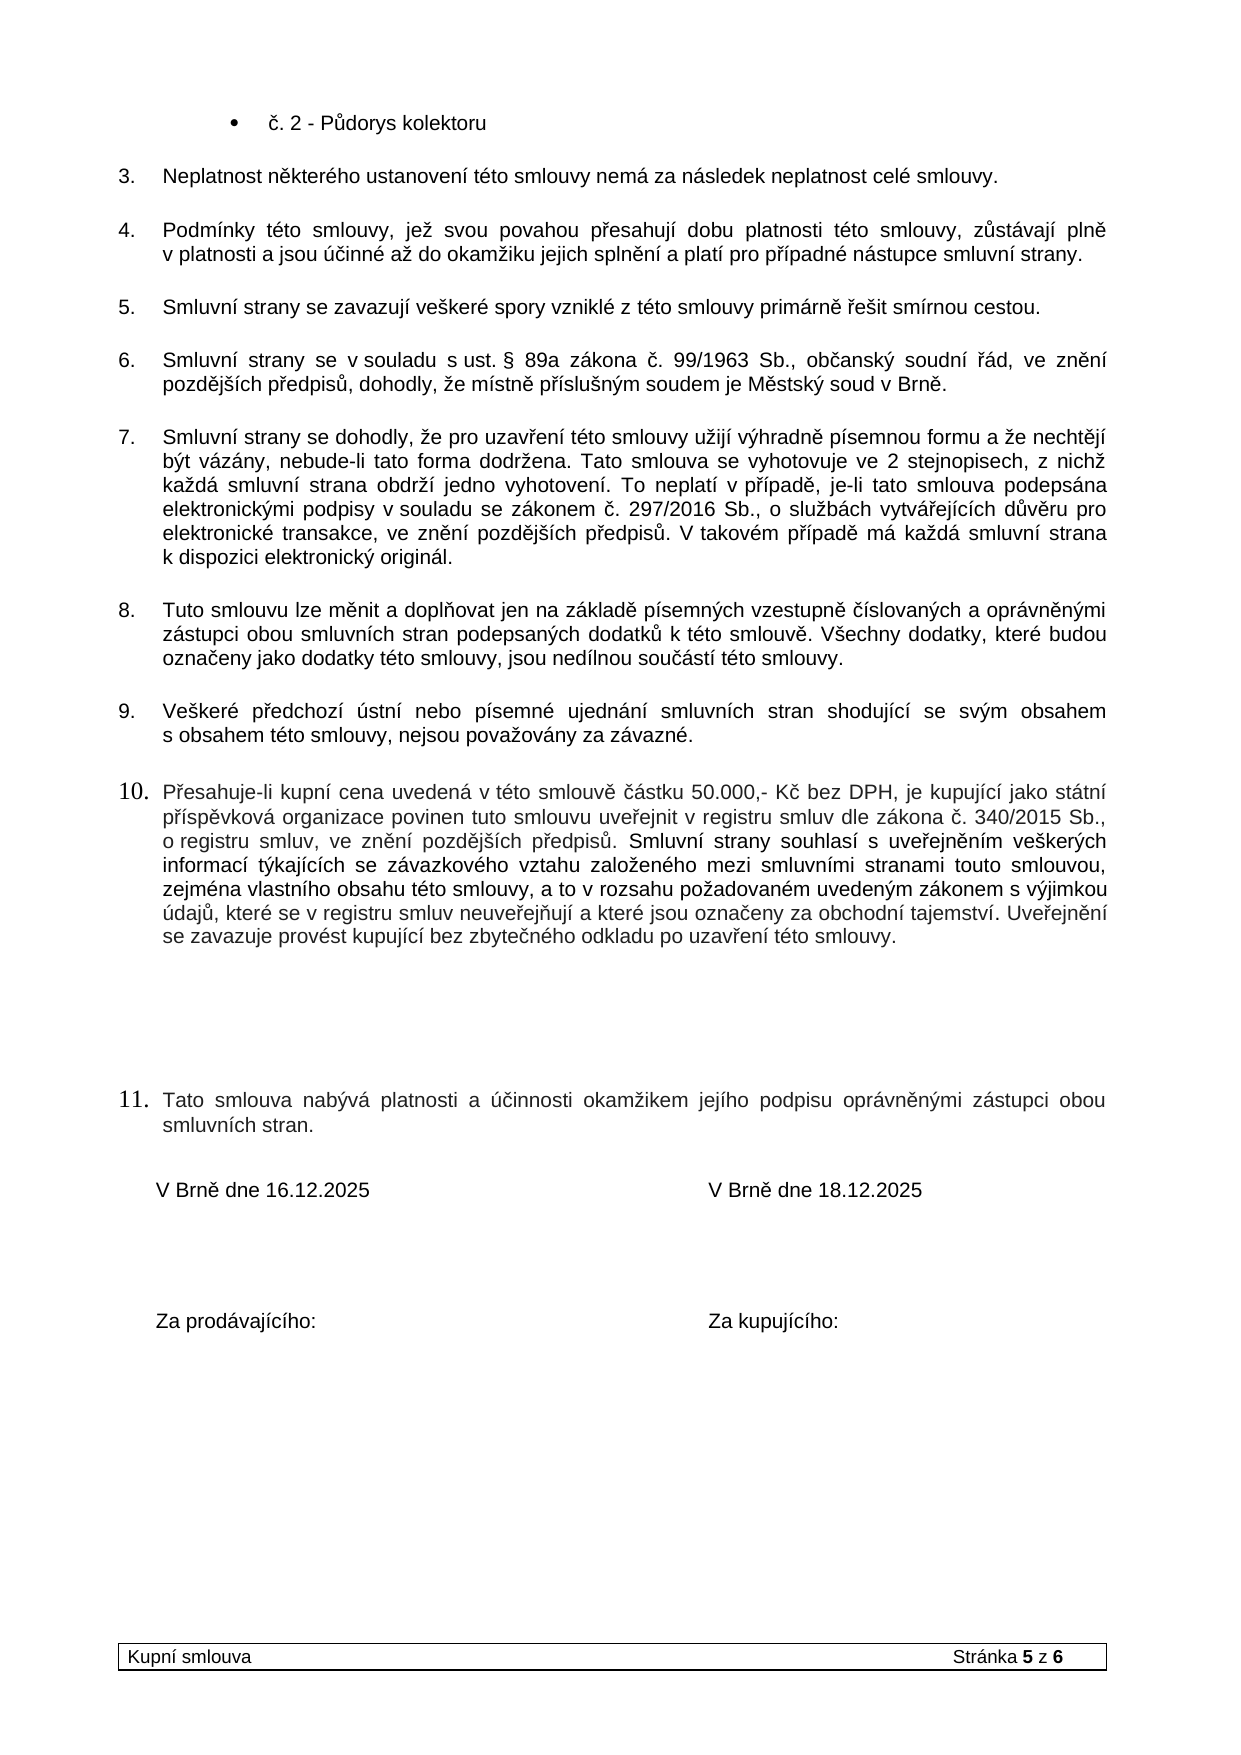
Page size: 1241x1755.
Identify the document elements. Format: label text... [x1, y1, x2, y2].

list Tuto smlouvu lze měnit a doplňovat jen na základě písemných vzestupně číslovaných a oprávněnými zástupci obou smluvních stran podepsaných dodatků k této smlouvě. Všechny dodatky, které budou označeny jako dodatky této smlouvy, jsou nedílnou součástí této smlouvy. [118, 598, 1107, 669]
list Přesahuje-li kupní cena uvedená v této smlouvě částku 50.000,- Kč bez DPH, je kupující jako státní příspěvková organizace povinen tuto smlouvu uveřejnit v registru smluv dle zákona č. 340/2015 Sb., o registru smluv, ve znění pozdějších předpisů. Smluvní strany souhlasí s uveřejněním veškerých informací týkajících se závazkového vztahu založeného mezi smluvními stranami touto smlouvou, zejména vlastního obsahu této smlouvy, a to v rozsahu požadovaném uvedeným zákonem s výjimkou údajů, které se v registru smluv neuveřejňují a které jsou označeny za obchodní tajemství. Uveřejnění se zavazuje provést kupující bez zbytečného odkladu po uzavření této smlouvy. [118, 776, 1107, 948]
list Neplatnost některého ustanovení této smlouvy nemá za následek neplatnost celé smlouvy. [118, 164, 1107, 188]
list Smluvní strany se v souladu s ust. § 89a zákona č. 99/1963 Sb., občanský soudní řád, ve znění pozdějších předpisů, dohodly, že místně příslušným soudem je Městský soud v Brně. [118, 348, 1107, 396]
list č. 2 - Půdorys kolektoru [231, 111, 1107, 135]
text V Brně dne 16.12.2025 V Brně dne 18.12.2025 [118, 1178, 1107, 1202]
list Podmínky této smlouvy, jež svou povahou přesahují dobu platnosti této smlouvy, zůstávají plně v platnosti a jsou účinné až do okamžiku jejich splnění a platí pro případné nástupce smluvní strany. [118, 217, 1107, 265]
list Tato smlouva nabývá platnosti a účinnosti okamžikem jejího podpisu oprávněnými zástupci obou smluvních stran. [118, 1084, 1107, 1136]
list Veškeré předchozí ústní nebo písemné ujednání smluvních stran shodující se svým obsahem s obsahem této smlouvy, nejsou považovány za závazné. [118, 699, 1107, 747]
list Smluvní strany se dohodly, že pro uzavření této smlouvy užijí výhradně písemnou formu a že nechtějí být vázány, nebude-li tato forma dodržena. Tato smlouva se vyhotovuje ve 2 stejnopisech, z nichž každá smluvní strana obdrží jedno vyhotovení. To neplatí v případě, je-li tato smlouva podepsána elektronickými podpisy v souladu se zákonem č. 297/2016 Sb., o službách vytvářejících důvěru pro elektronické transakce, ve znění pozdějších předpisů. V takovém případě má každá smluvní strana k dispozici elektronický originál. [118, 425, 1107, 568]
text Za prodávajícího: Za kupujícího: [118, 1309, 1107, 1333]
list Smluvní strany se zavazují veškeré spory vzniklé z této smlouvy primárně řešit smírnou cestou. [118, 294, 1107, 318]
